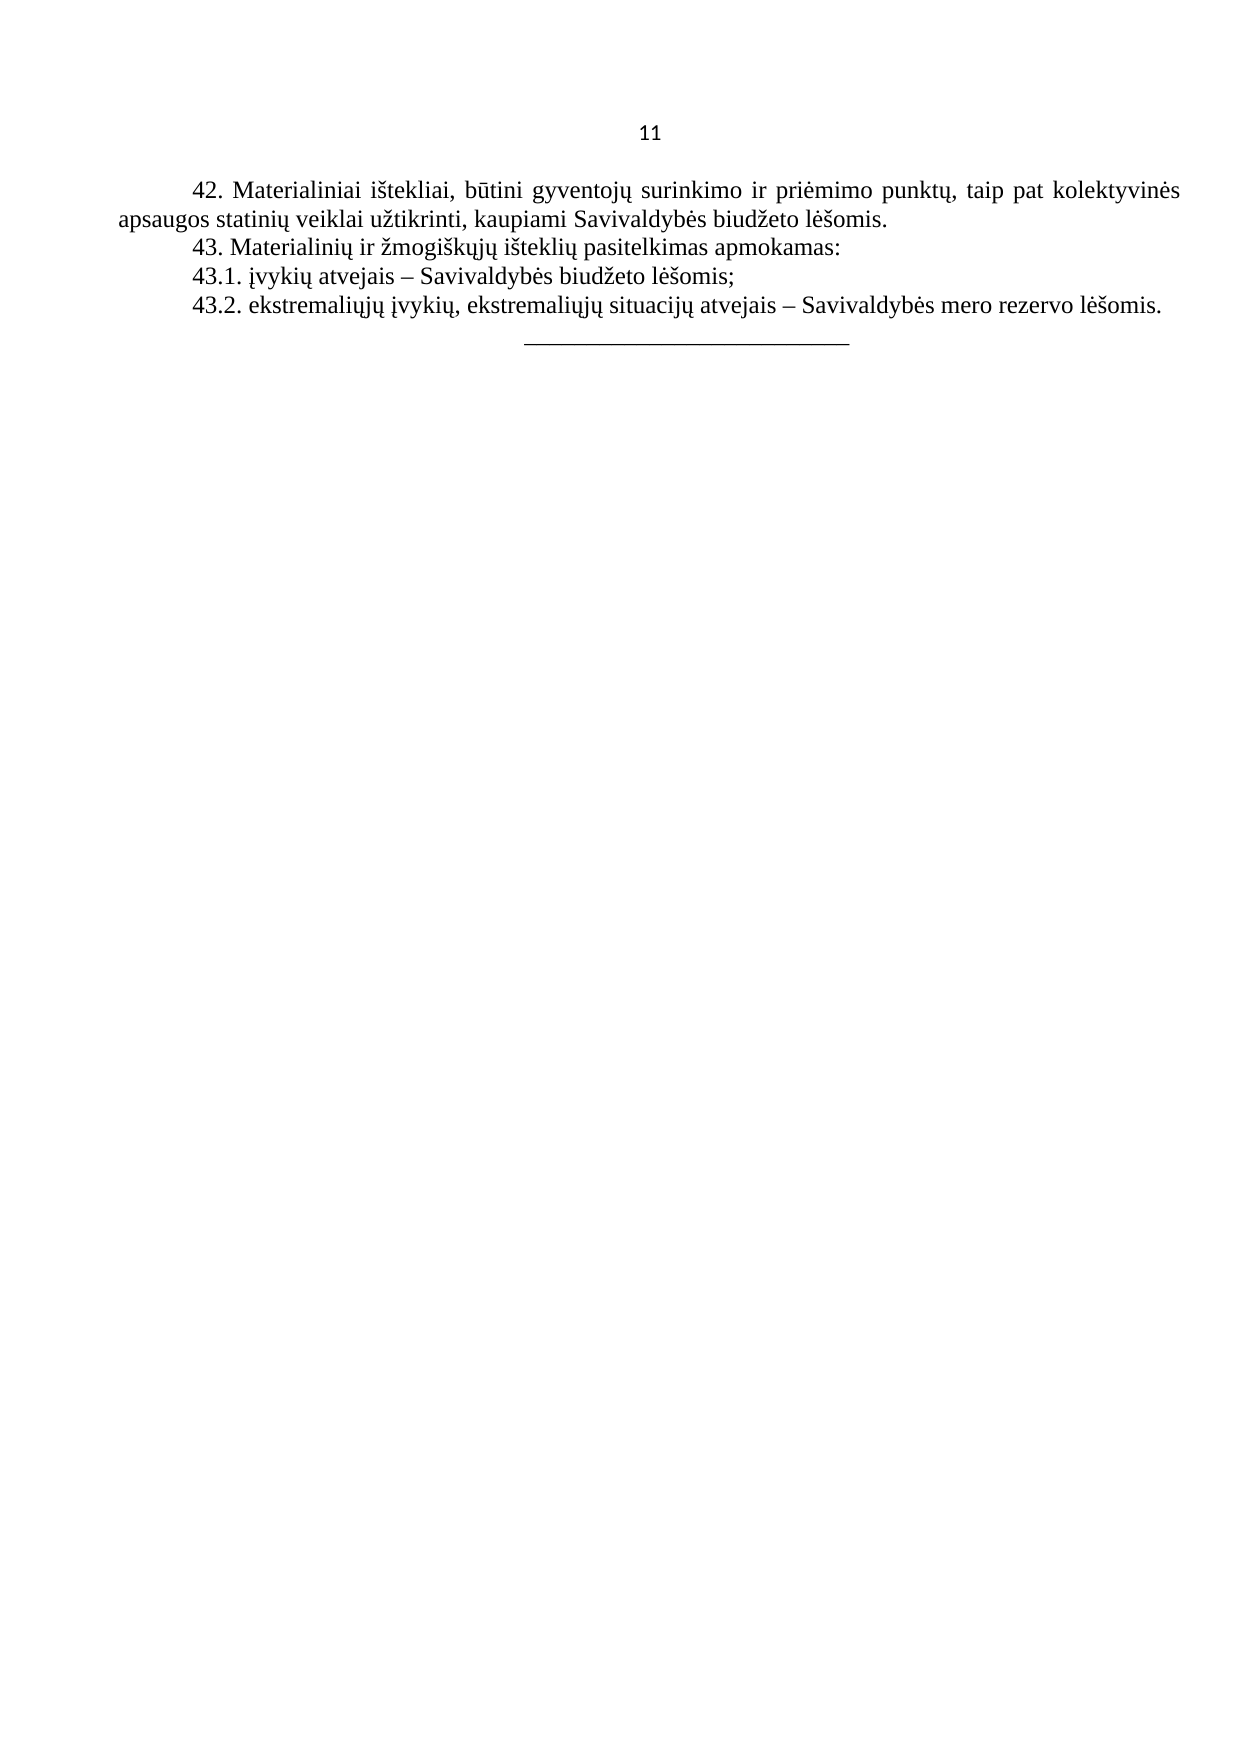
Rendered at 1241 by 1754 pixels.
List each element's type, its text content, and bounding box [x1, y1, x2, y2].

text 43.2. ekstremaliųjų įvykių, ekstremaliųjų situacijų atvejais – Savivaldybės mero rezervo lėšomis. [118, 290, 1181, 319]
text 43. Materialinių ir žmogiškųjų išteklių pasitelkimas apmokamas: [118, 232, 1181, 261]
text 42. Materialiniai ištekliai, būtini gyventojų surinkimo ir priėmimo punktų, taip pat kolektyvinės apsaugos statinių veiklai užtikrinti, kaupiami Savivaldybės biudžeto lėšomis. [118, 175, 1181, 232]
text 43.1. įvykių atvejais – Savivaldybės biudžeto lėšomis; [118, 261, 1181, 290]
text __________________________ [118, 319, 1181, 347]
